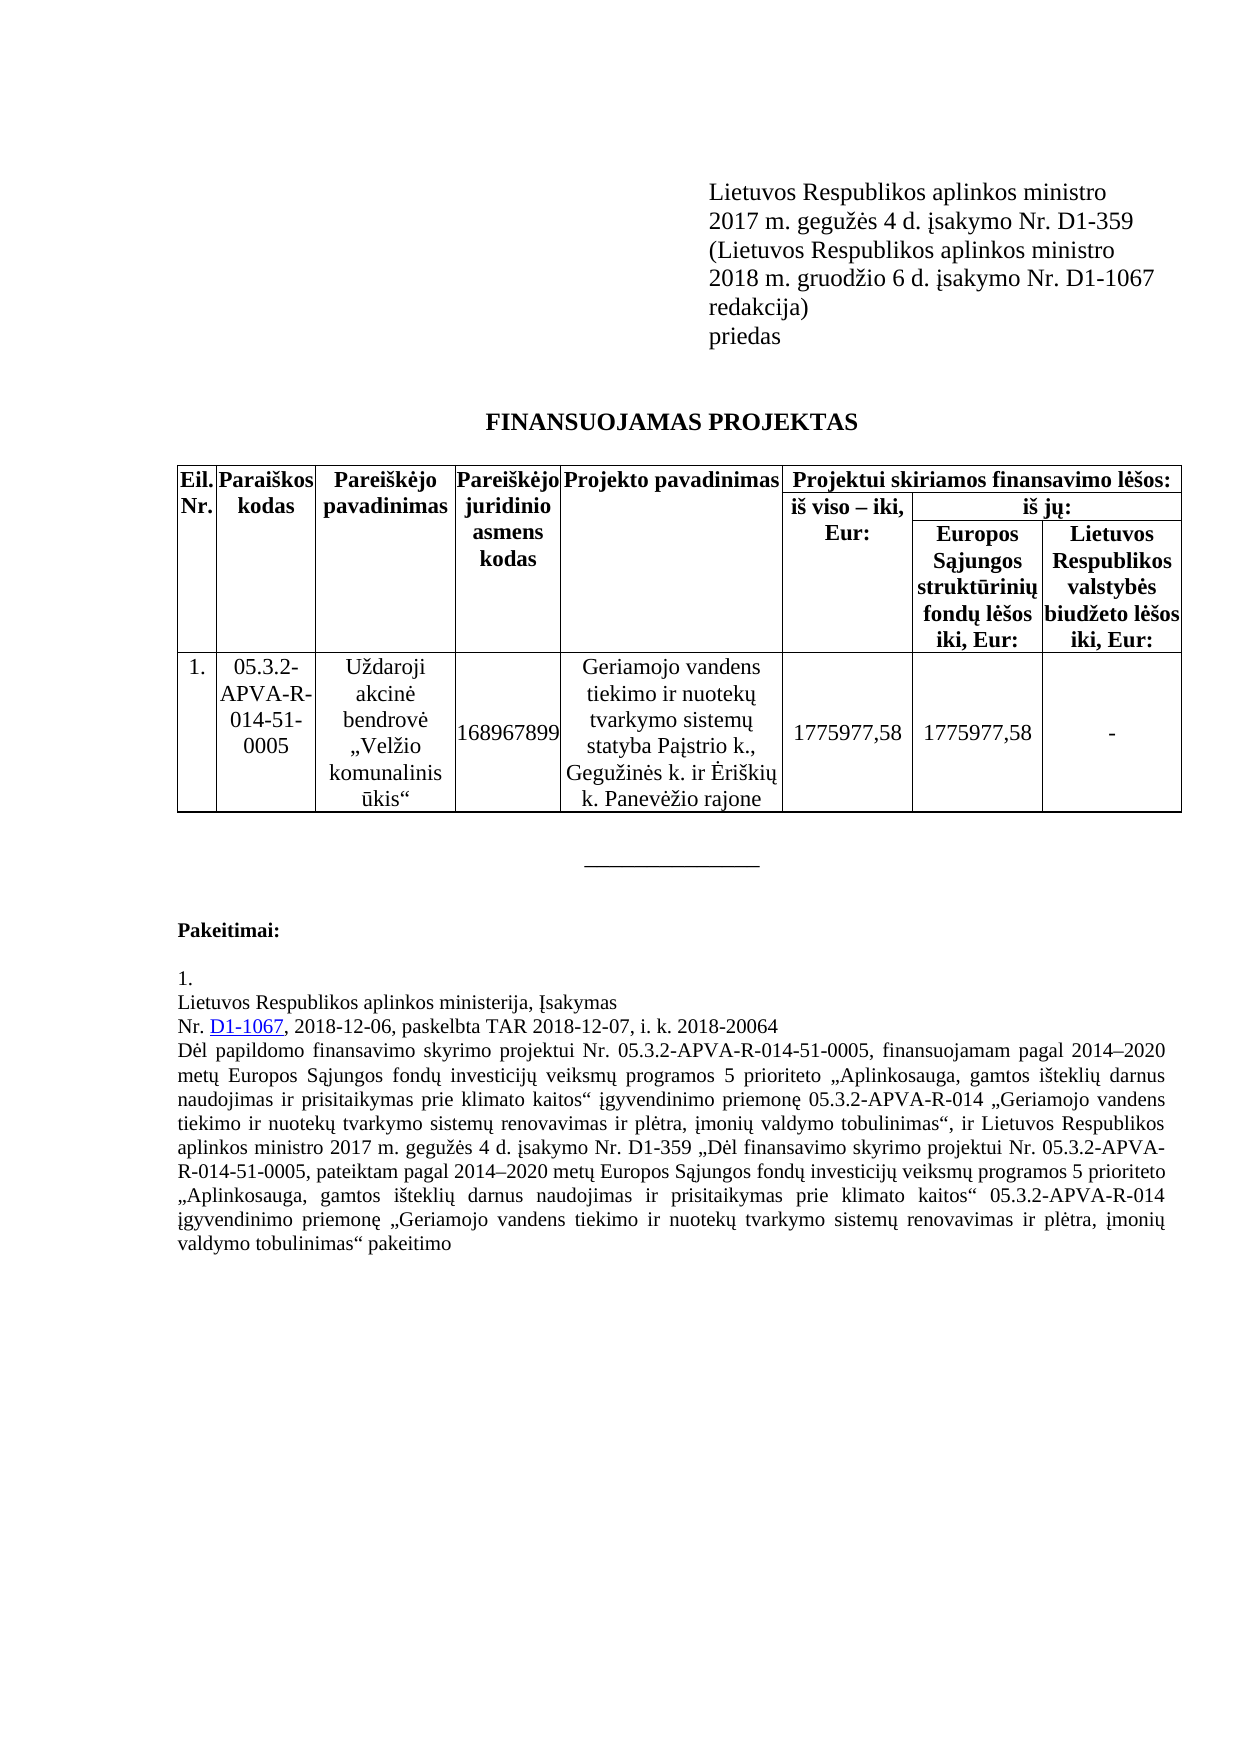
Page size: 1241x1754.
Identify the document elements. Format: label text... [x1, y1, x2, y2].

table_cell 168967899 [456, 653, 560, 811]
table_cell Lietuvos Respublikos valstybės biudžeto lėšos iki, Eur: [1043, 521, 1181, 652]
text 2018 m. gruodžio 6 d. įsakymo Nr. D1-1067 redakcija) [709, 263, 1166, 321]
table_cell Geriamojo vandens tiekimo ir nuotekų tvarkymo sistemų statyba Paįstrio k., Gegužinės k. ir Ėriškių k. Panevėžio rajone [561, 653, 782, 811]
text ______________ [177, 841, 1166, 870]
table_header Projektui skiriamos finansavimo lėšos: [783, 466, 1181, 492]
table_cell Uždaroji akcinė bendrovė „Velžio komunalinis ūkis“ [316, 653, 455, 811]
text 1. [177, 966, 1166, 990]
table_header Eil. Nr. [178, 466, 216, 652]
text Dėl papildomo finansavimo skyrimo projektui Nr. 05.3.2-APVA-R-014-51-0005, finansuojamam pagal 2014–2020 metų Europos Sąjungos fondų investicijų veiksmų programos 5 prioriteto „Aplinkosauga, gamtos išteklių darnus naudojimas ir prisitaikymas prie klimato kaitos“ įgyvendinimo priemonę 05.3.2-APVA-R-014 „Geriamojo vandens tiekimo ir nuotekų tvarkymo sistemų renovavimas ir plėtra, įmonių valdymo tobulinimas“, ir Lietuvos Respublikos aplinkos ministro 2017 m. gegužės 4 d. įsakymo Nr. D1-359 „Dėl finansavimo skyrimo projektui Nr. 05.3.2-APVA-R-014-51-0005, pateiktam pagal 2014–2020 metų Europos Sąjungos fondų investicijų veiksmų programos 5 prioriteto „Aplinkosauga, gamtos išteklių darnus naudojimas ir prisitaikymas prie klimato kaitos“ 05.3.2-APVA-R-014 įgyvendinimo priemonę „Geriamojo vandens tiekimo ir nuotekų tvarkymo sistemų renovavimas ir plėtra, įmonių valdymo tobulinimas“ pakeitimo [177, 1038, 1166, 1255]
table_cell iš jų: [913, 493, 1181, 519]
table_cell - [1043, 653, 1181, 811]
text priedas [709, 321, 1166, 350]
table_cell 05.3.2-APVA-R-014-51-0005 [217, 653, 315, 811]
text (Lietuvos Respublikos aplinkos ministro [709, 235, 1166, 263]
text Lietuvos Respublikos aplinkos ministerija, Įsakymas [177, 990, 1166, 1014]
table_cell 1775977,58 [783, 653, 912, 811]
table_cell 1. [178, 653, 216, 811]
table_header Pareiškėjo juridinio asmens kodas [456, 466, 560, 652]
text FINANSUOJAMAS PROJEKTAS [177, 407, 1166, 436]
text Lietuvos Respublikos aplinkos ministro [709, 177, 1166, 206]
text Pakeitimai: [177, 918, 1166, 942]
table_header Projekto pavadinimas [561, 466, 782, 652]
table_header Paraiškos kodas [217, 466, 315, 652]
table_header Pareiškėjo pavadinimas [316, 466, 455, 652]
text Nr. D1-1067, 2018-12-06, paskelbta TAR 2018-12-07, i. k. 2018-20064 [177, 1014, 1166, 1038]
table_cell iš viso – iki, Eur: [783, 493, 912, 652]
text 2017 m. gegužės 4 d. įsakymo Nr. D1-359 [709, 206, 1166, 235]
table_cell Europos Sąjungos struktūrinių fondų lėšos iki, Eur: [913, 521, 1042, 652]
table_cell 1775977,58 [913, 653, 1042, 811]
